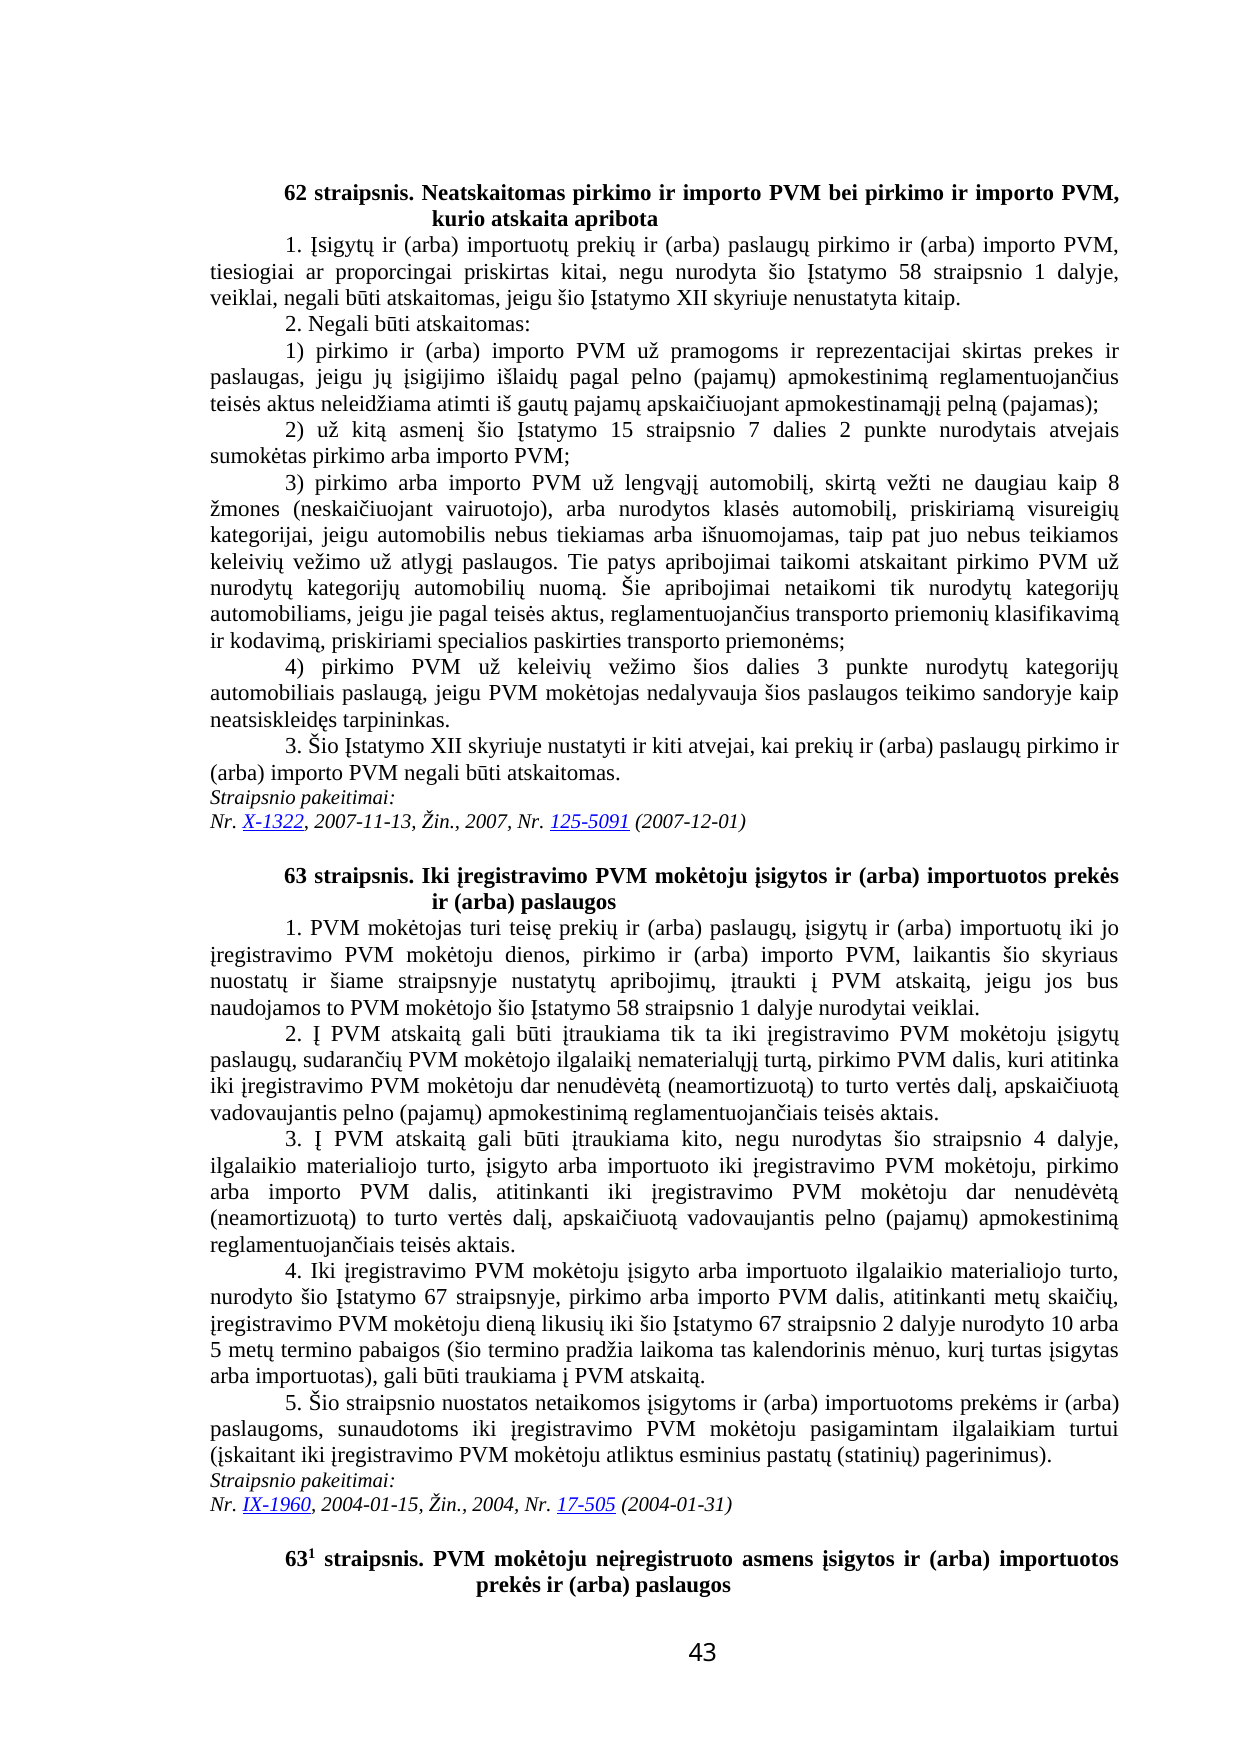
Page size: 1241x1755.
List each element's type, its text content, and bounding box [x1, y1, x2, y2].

text 63 straipsnis. Iki įregistravimo PVM mokėtoju įsigytos ir (arba) importuotos prekės ir (arba) paslaugos [284, 862, 1120, 914]
text 2. Negali būti atskaitomas: [210, 311, 1120, 337]
text Straipsnio pakeitimai: [210, 1468, 1120, 1492]
text 1. PVM mokėtojas turi teisę prekių ir (arba) paslaugų, įsigytų ir (arba) importuotų iki jo įregistravimo PVM mokėtoju dienos, pirkimo ir (arba) importo PVM, laikantis šio skyriaus nuostatų ir šiame straipsnyje nustatytų apribojimų, įtraukti į PVM atskaitą, jeigu jos bus naudojamos to PVM mokėtojo šio Įstatymo 58 straipsnio 1 dalyje nurodytai veiklai. [210, 914, 1120, 1020]
text 1) pirkimo ir (arba) importo PVM už pramogoms ir reprezentacijai skirtas prekes ir paslaugas, jeigu jų įsigijimo išlaidų pagal pelno (pajamų) apmokestinimą reglamentuojančius teisės aktus neleidžiama atimti iš gautų pajamų apskaičiuojant apmokestinamąjį pelną (pajamas); [210, 337, 1120, 416]
text Nr. IX-1960, 2004-01-15, Žin., 2004, Nr. 17-505 (2004-01-31) [210, 1492, 1120, 1516]
text 5. Šio straipsnio nuostatos netaikomos įsigytoms ir (arba) importuotoms prekėms ir (arba) paslaugoms, sunaudotoms iki įregistravimo PVM mokėtoju pasigamintam ilgalaikiam turtui (įskaitant iki įregistravimo PVM mokėtoju atliktus esminius pastatų (statinių) pagerinimus). [210, 1389, 1120, 1468]
text 62 straipsnis. Neatskaitomas pirkimo ir importo PVM bei pirkimo ir importo PVM, kurio atskaita apribota [284, 179, 1120, 231]
text 631 straipsnis. PVM mokėtoju neįregistruoto asmens įsigytos ir (arba) importuotos prekės ir (arba) paslaugos [285, 1545, 1120, 1597]
text 3. Šio Įstatymo XII skyriuje nustatyti ir kiti atvejai, kai prekių ir (arba) paslaugų pirkimo ir (arba) importo PVM negali būti atskaitomas. [210, 732, 1120, 785]
text 3. Į PVM atskaitą gali būti įtraukiama kito, negu nurodytas šio straipsnio 4 dalyje, ilgalaikio materialiojo turto, įsigyto arba importuoto iki įregistravimo PVM mokėtoju, pirkimo arba importo PVM dalis, atitinkanti iki įregistravimo PVM mokėtoju dar nenudėvėtą (neamortizuotą) to turto vertės dalį, apskaičiuotą vadovaujantis pelno (pajamų) apmokestinimą reglamentuojančiais teisės aktais. [210, 1125, 1120, 1257]
text 3) pirkimo arba importo PVM už lengvąjį automobilį, skirtą vežti ne daugiau kaip 8 žmones (neskaičiuojant vairuotojo), arba nurodytos klasės automobilį, priskiriamą visureigių kategorijai, jeigu automobilis nebus tiekiamas arba išnuomojamas, taip pat juo nebus teikiamos keleivių vežimo už atlygį paslaugos. Tie patys apribojimai taikomi atskaitant pirkimo PVM už nurodytų kategorijų automobilių nuomą. Šie apribojimai netaikomi tik nurodytų kategorijų automobiliams, jeigu jie pagal teisės aktus, reglamentuojančius transporto priemonių klasifikavimą ir kodavimą, priskiriami specialios paskirties transporto priemonėms; [210, 469, 1120, 653]
text 4) pirkimo PVM už keleivių vežimo šios dalies 3 punkte nurodytų kategorijų automobiliais paslaugą, jeigu PVM mokėtojas nedalyvauja šios paslaugos teikimo sandoryje kaip neatsiskleidęs tarpininkas. [210, 653, 1120, 732]
text Nr. X-1322, 2007-11-13, Žin., 2007, Nr. 125-5091 (2007-12-01) [210, 809, 1120, 833]
text 4. Iki įregistravimo PVM mokėtoju įsigyto arba importuoto ilgalaikio materialiojo turto, nurodyto šio Įstatymo 67 straipsnyje, pirkimo arba importo PVM dalis, atitinkanti metų skaičių, įregistravimo PVM mokėtoju dieną likusių iki šio Įstatymo 67 straipsnio 2 dalyje nurodyto 10 arba 5 metų termino pabaigos (šio termino pradžia laikoma tas kalendorinis mėnuo, kurį turtas įsigytas arba importuotas), gali būti traukiama į PVM atskaitą. [210, 1257, 1120, 1389]
text 1. Įsigytų ir (arba) importuotų prekių ir (arba) paslaugų pirkimo ir (arba) importo PVM, tiesiogiai ar proporcingai priskirtas kitai, negu nurodyta šio Įstatymo 58 straipsnio 1 dalyje, veiklai, negali būti atskaitomas, jeigu šio Įstatymo XII skyriuje nenustatyta kitaip. [210, 231, 1120, 311]
text 2. Į PVM atskaitą gali būti įtraukiama tik ta iki įregistravimo PVM mokėtoju įsigytų paslaugų, sudarančių PVM mokėtojo ilgalaikį nematerialųjį turtą, pirkimo PVM dalis, kuri atitinka iki įregistravimo PVM mokėtoju dar nenudėvėtą (neamortizuotą) to turto vertės dalį, apskaičiuotą vadovaujantis pelno (pajamų) apmokestinimą reglamentuojančiais teisės aktais. [210, 1020, 1120, 1125]
text 2) už kitą asmenį šio Įstatymo 15 straipsnio 7 dalies 2 punkte nurodytais atvejais sumokėtas pirkimo arba importo PVM; [210, 416, 1120, 469]
text Straipsnio pakeitimai: [210, 785, 1120, 809]
